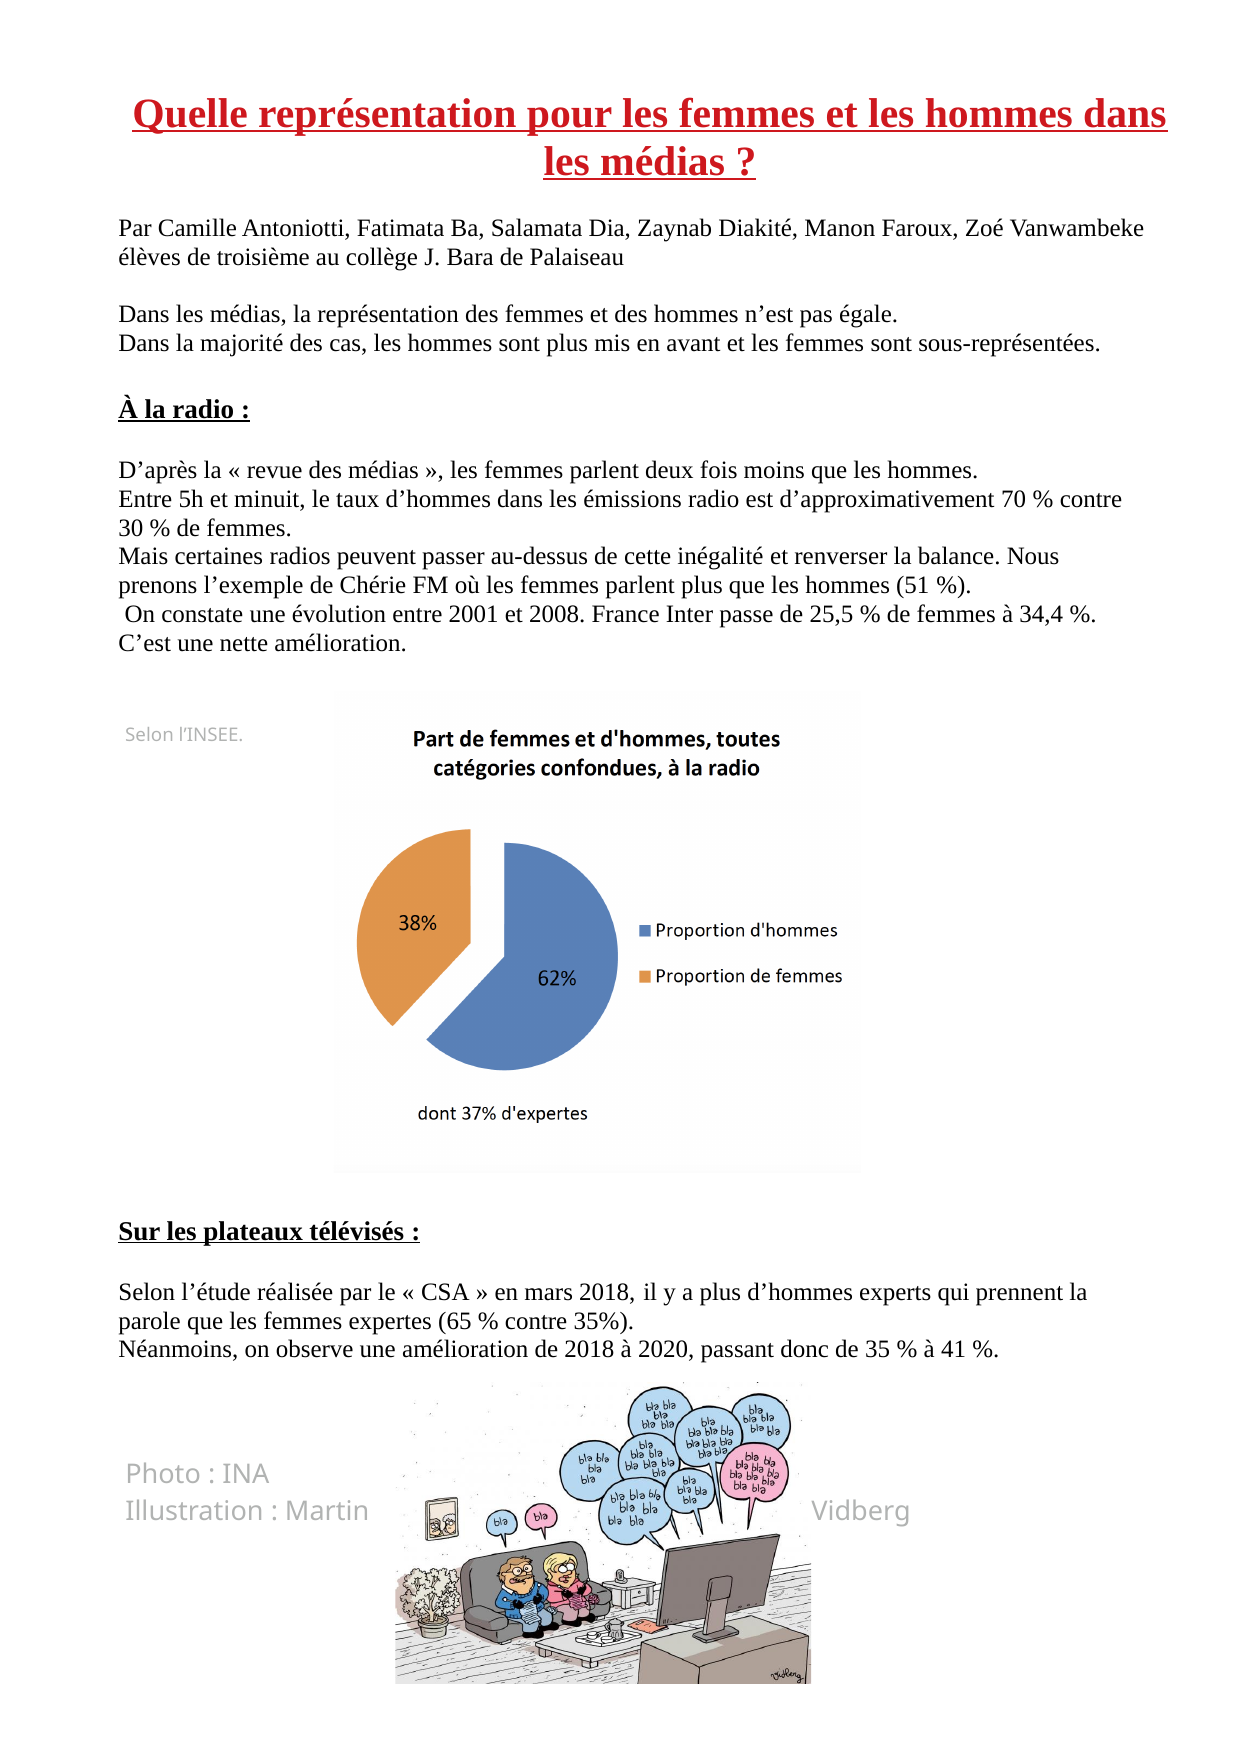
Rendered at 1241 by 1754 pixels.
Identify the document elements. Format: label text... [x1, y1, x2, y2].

text Sur les plateaux télévisés : [118, 1215, 1122, 1246]
text [862, 716, 1122, 747]
text Néanmoins, on observe une amélioration de 2018 à 2020, passant donc de 35 % à 41 %. [118, 1334, 1122, 1363]
text Selon l’étude réalisée par le « CSA » en mars 2018, il y a plus d’hommes experts qui prennent la parole que les femmes expertes (65 % contre 35%). [118, 1277, 1122, 1334]
picture [395, 1382, 812, 1684]
text Dans les médias, la représentation des femmes et des hommes n’est pas égale. [118, 299, 1122, 328]
text Vidberg [812, 1491, 1122, 1528]
text [812, 1454, 1122, 1491]
text Entre 5h et minuit, le taux d’hommes dans les émissions radio est d’approximativement 70 % contre 30 % de femmes. [118, 484, 1122, 541]
text Photo : INA [118, 1454, 395, 1491]
text Selon l’INSEE. [118, 716, 333, 747]
text Par Camille Antoniotti, Fatimata Ba, Salamata Dia, Zaynab Diakité, Manon Faroux, Zoé Vanwambeke élèves de troisième au collège J. Bara de Palaiseau [118, 213, 1181, 271]
text Illustration : Martin [118, 1491, 395, 1528]
text On constate une évolution entre 2001 et 2008. France Inter passe de 25,5 % de femmes à 34,4 %. C’est une nette amélioration. [118, 599, 1122, 656]
text D’après la « revue des médias », les femmes parlent deux fois moins que les hommes. [118, 455, 1122, 484]
text Quelle représentation pour les femmes et les hommes dans les médias ? [118, 89, 1181, 184]
text Dans la majorité des cas, les hommes sont plus mis en avant et les femmes sont sous-représentées. [118, 328, 1122, 357]
text Mais certaines radios peuvent passer au-dessus de cette inégalité et renverser la balance. Nous prenons l’exemple de Chérie FM où les femmes parlent plus que les hommes (51 %). [118, 541, 1122, 599]
picture [333, 691, 862, 1173]
text À la radio : [118, 393, 1122, 424]
